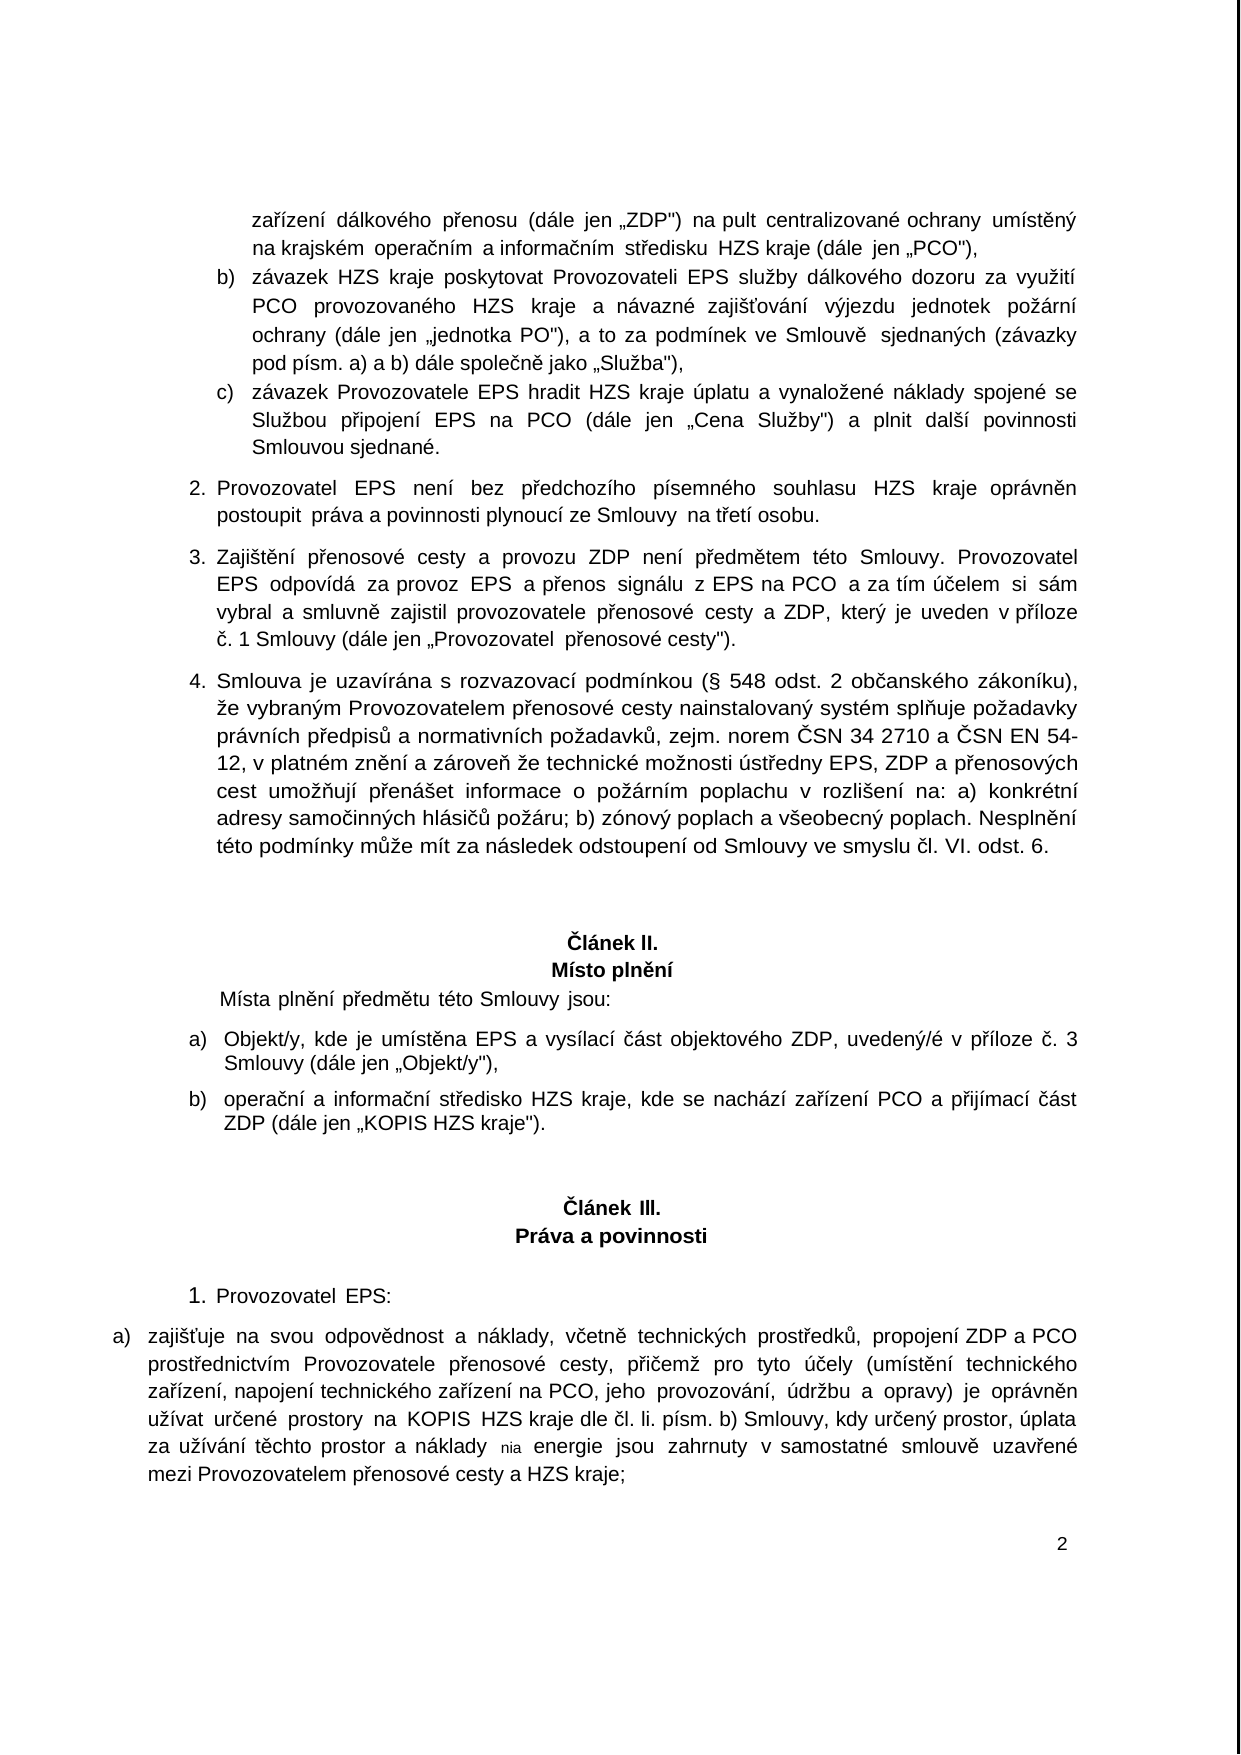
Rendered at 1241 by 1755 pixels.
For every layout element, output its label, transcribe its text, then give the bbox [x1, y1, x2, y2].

text Práva a povinnosti [148, 1224, 1075, 1248]
list Provozovatel EPS: [188, 1282, 1237, 1308]
list Zajištění přenosové cesty a provozu ZDP není předmětem této Smlouvy. Provozovatel EPS odpovídá za provoz EPS a přenos signálu z EPS na PCO a za tím účelem si sám vybral a smluvně zajistil provozovatele přenosové cesty a ZDP, který je uveden v příloze č. 1 Smlouvy (dále jen „Provozovatel přenosové cesty"). [189, 544, 1078, 651]
list závazek HZS kraje poskytovat Provozovateli EPS služby dálkového dozoru za využití PCO provozovaného HZS kraje a návazné zajišťování výjezdu jednotek požární ochrany (dále jen „jednotka PO"), a to za podmínek ve Smlouvě sjednaných (závazky pod písm. a) a b) dále společně jako „Služba"), [217, 265, 1077, 375]
list zajišťuje na svou odpovědnost a náklady, včetně technických prostředků, propojení ZDP a PCO prostřednictvím Provozovatele přenosové cesty, přičemž pro tyto účely (umístění technického zařízení, napojení technického zařízení na PCO, jeho provozování, údržbu a opravy) je oprávněn užívat určené prostory na KOPIS HZS kraje dle čl. li. písm. b) Smlouvy, kdy určený prostor, úplata za užívání těchto prostor a náklady nia energie jsou zahrnuty v samostatné smlouvě uzavřené mezi Provozovatelem přenosové cesty a HZS kraje; [112, 1324, 1078, 1485]
subtitle Článek lI. Místo plnění [549, 931, 675, 982]
list Objekt/y, kde je umístěna EPS a vysílací část objektového ZDP, uvedený/é v příloze č. 3 Smlouvy (dále jen „Objekt/y"), [189, 1027, 1079, 1075]
list Smlouva je uzavírána s rozvazovací podmínkou (§ 548 odst. 2 občanského zákoníku), že vybraným Provozovatelem přenosové cesty nainstalovaný systém splňuje požadavky právních předpisů a normativních požadavků, zejm. norem ČSN 34 2710 a ČSN EN 54-12, v platném znění a zároveň že technické možnosti ústředny EPS, ZDP a přenosových cest umožňují přenášet informace o požárním poplachu v rozlišení na: a) konkrétní adresy samočinných hlásičů požáru; b) zónový poplach a všeobecný poplach. Nesplnění této podmínky může mít za následek odstoupení od Smlouvy ve smyslu čl. VI. odst. 6. [189, 668, 1079, 857]
list Provozovatel EPS není bez předchozího písemného souhlasu HZS kraje oprávněn postoupit práva a povinnosti plynoucí ze Smlouvy na třetí osobu. [189, 476, 1077, 527]
list závazek Provozovatele EPS hradit HZS kraje úplatu a vynaložené náklady spojené se Službou připojení EPS na PCO (dále jen „Cena Služby") a plnit další povinnosti Smlouvou sjednané. [216, 380, 1078, 459]
text Místa plnění předmětu této Smlouvy jsou: [148, 987, 683, 1011]
subtitle Článek Ill. [148, 1196, 1077, 1220]
list operační a informační středisko HZS kraje, kde se nachází zařízení PCO a přijímací část ZDP (dále jen „KOPIS HZS kraje"). [188, 1087, 1078, 1135]
text zařízení dálkového přenosu (dále jen „ZDP") na pult centralizované ochrany umístěný na krajském operačním a informačním středisku HZS kraje (dále jen „PCO"), [251, 207, 1076, 260]
